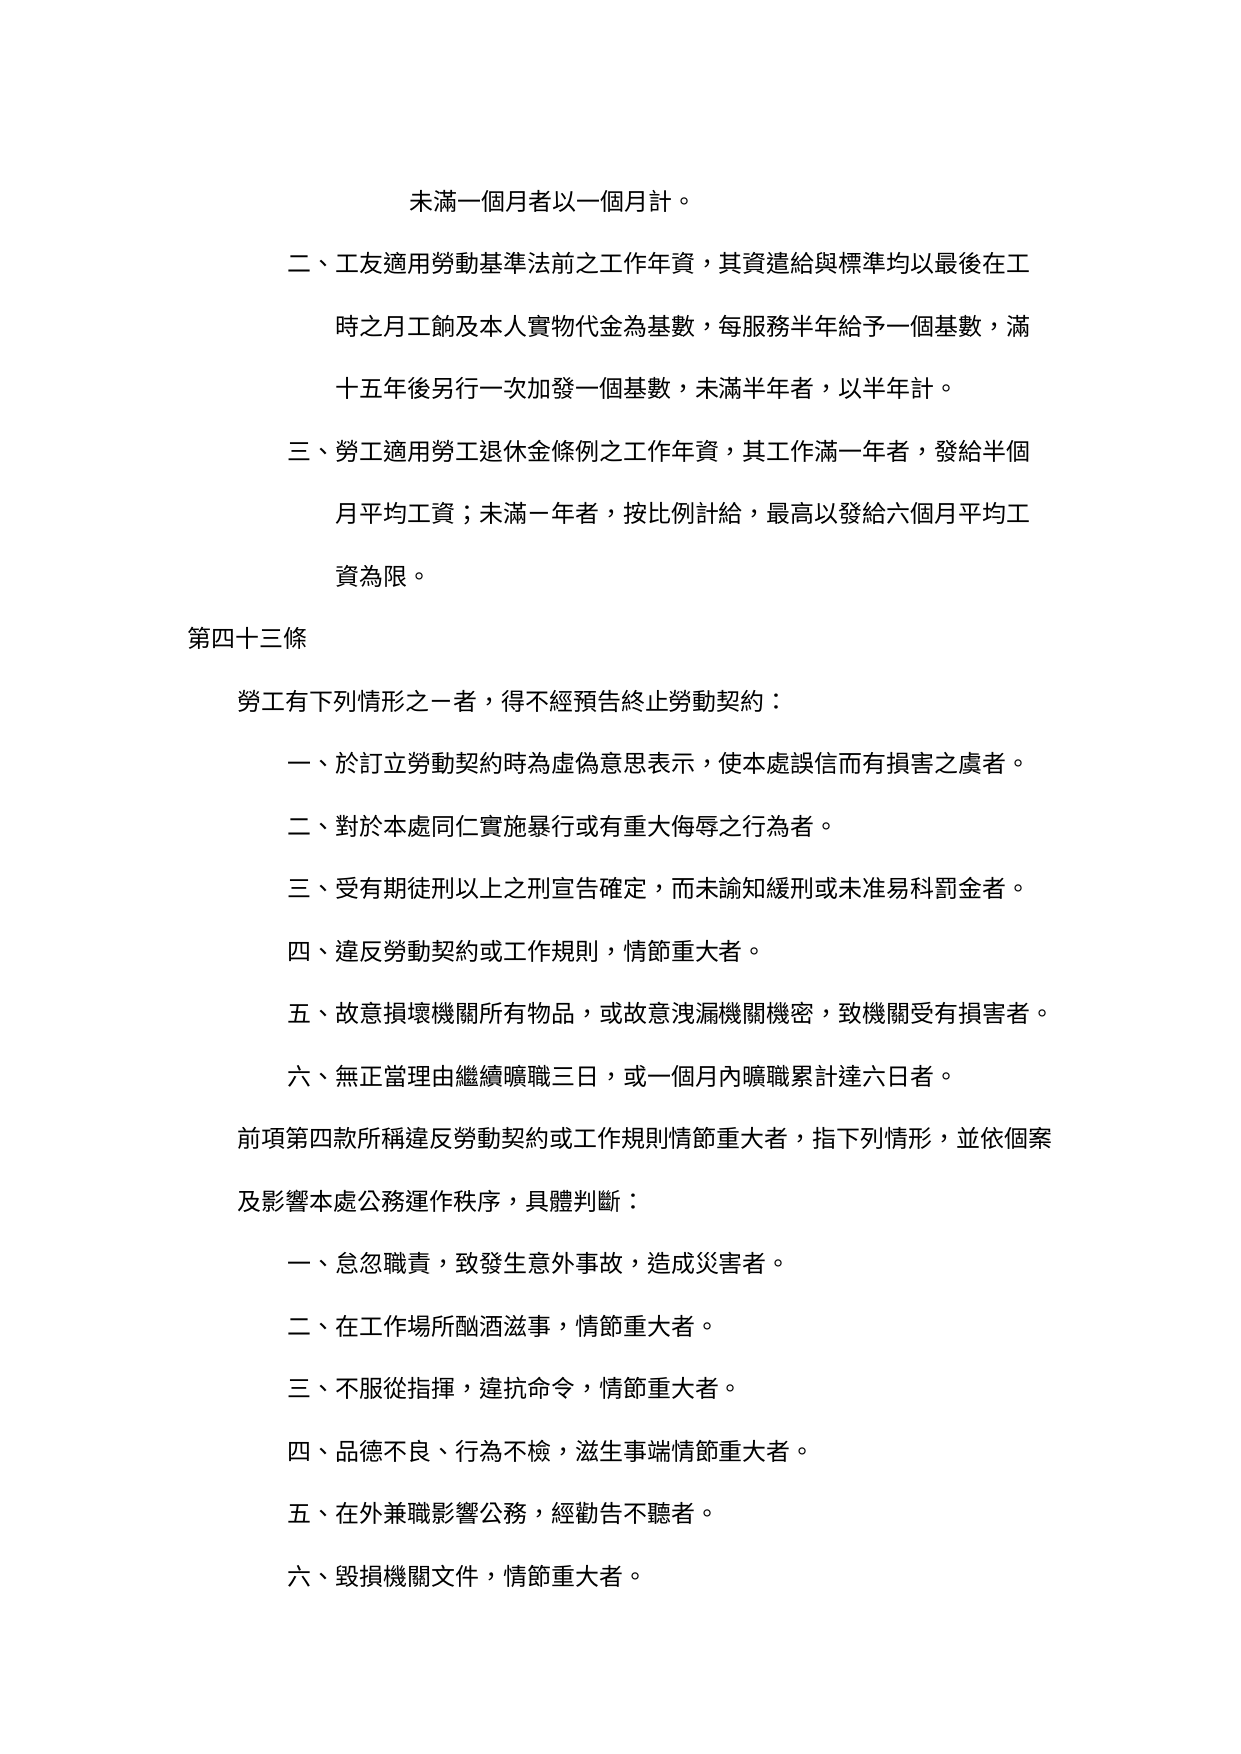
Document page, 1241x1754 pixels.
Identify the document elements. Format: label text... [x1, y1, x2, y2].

text 前項第四款所稱違反勞動契約或工作規則情節重大者，指下列情形，並依個案及影響本處公務運作秩序，具體判斷： [237, 1096, 1053, 1221]
text 一、於訂立勞動契約時為虛偽意思表示，使本處誤信而有損害之虞者。 [287, 721, 1053, 783]
text 三、不服從指揮，違抗命令，情節重大者。 [287, 1346, 1053, 1408]
text 三、受有期徒刑以上之刑宣告確定，而未諭知緩刑或未准易科罰金者。 [287, 846, 1053, 908]
text 第四十三條 [187, 596, 1053, 658]
text 二、在工作場所酗酒滋事，情節重大者。 [287, 1283, 1053, 1346]
text 六、無正當理由繼續曠職三日，或一個月內曠職累計達六日者。 [287, 1033, 1053, 1096]
text 四、品德不良、行為不檢，滋生事端情節重大者。 [287, 1408, 1053, 1471]
text 二、對於本處同仁實施暴行或有重大侮辱之行為者。 [287, 783, 1053, 846]
text 一、怠忽職責，致發生意外事故，造成災害者。 [287, 1221, 1053, 1283]
text 五、故意損壞機關所有物品，或故意洩漏機關機密，致機關受有損害者。 [287, 971, 1053, 1033]
text 六、毀損機關文件，情節重大者。 [287, 1533, 1053, 1596]
text （二）依前款計算之剩餘月數，或工作未滿一年者，按比例計給之。未滿一個月者以一個月計。 [337, 158, 1053, 221]
text 勞工有下列情形之ㄧ者，得不經預告終止勞動契約： [237, 658, 1053, 721]
text 三、勞工適用勞工退休金條例之工作年資，其工作滿一年者，發給半個月平均工資；未滿ㄧ年者，按比例計給，最高以發給六個月平均工資為限。 [287, 408, 1053, 596]
text 二、工友適用勞動基準法前之工作年資，其資遣給與標準均以最後在工時之月工餉及本人實物代金為基數，每服務半年給予一個基數，滿十五年後另行一次加發一個基數，未滿半年者，以半年計。 [287, 221, 1053, 408]
text 四、違反勞動契約或工作規則，情節重大者。 [287, 908, 1053, 971]
text 五、在外兼職影響公務，經勸告不聽者。 [287, 1471, 1053, 1533]
